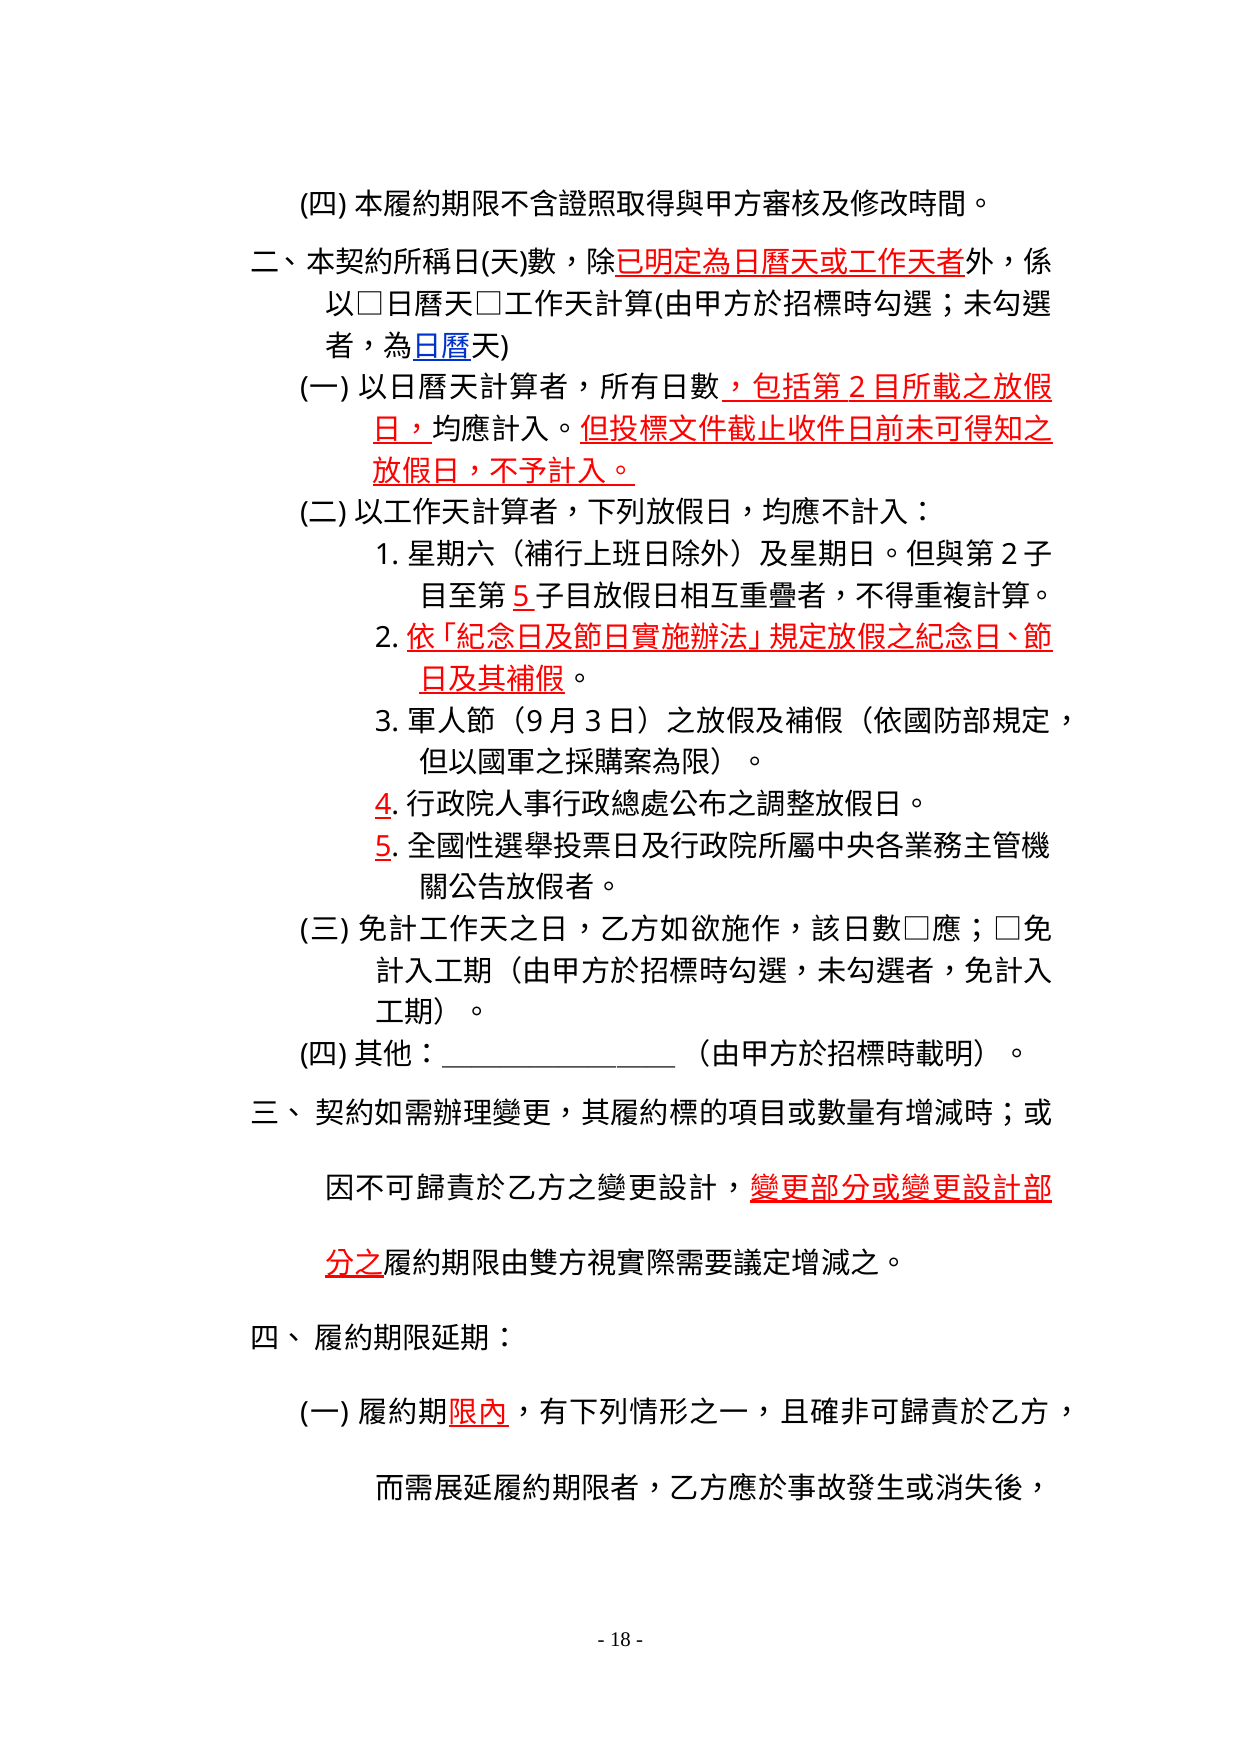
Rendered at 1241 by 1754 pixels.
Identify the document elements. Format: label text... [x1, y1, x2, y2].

text 1. 星期六（補行上班日除外）及星期日。但與第2子目至第5子目放假日相互重疊者，不得重複計算。 [374, 531, 1053, 614]
text 二、 本契約所稱日(天)數，除已明定為日曆天或工作天者外，係以□日曆天□工作天計算(由甲方於招標時勾選；未勾選者，為日曆天) [250, 239, 1053, 364]
text 三、 契約如需辦理變更，其履約標的項目或數量有增減時；或因不可歸責於乙方之變更設計，變更部分或變更設計部分之履約期限由雙方視實際需要議定增減之。 [250, 1073, 1053, 1298]
text (一) 以日曆天計算者，所有日數，包括第2目所載之放假日，均應計入。但投標文件截止收件日前未可得知之放假日，不予計入。 [300, 364, 1053, 489]
text 2. 依「紀念日及節日實施辦法」規定放假之紀念日、節日及其補假。 [374, 614, 1053, 698]
text (一) 履約期限內，有下列情形之一，且確非可歸責於乙方，而需展延履約期限者，乙方應於事故發生或消失後，檢具事證，儘速以書面向甲方申請展延履約期限。甲方得審酌其情形後，以書面同意延長履約期限，不計算逾期違約金。其事由未達半日者，以半日計；逾半日未達1日者，以1日計。 [300, 1373, 1053, 1523]
text (二) 以工作天計算者，下列放假日，均應不計入： [187, 489, 1053, 531]
text 5. 全國性選舉投票日及行政院所屬中央各業務主管機關公告放假者。 [374, 823, 1053, 906]
text 4. 行政院人事行政總處公布之調整放假日。 [374, 781, 1053, 823]
text (三) 免計工作天之日，乙方如欲施作，該日數□應；□免計入工期（由甲方於招標時勾選，未勾選者，免計入工期）。 [300, 906, 1053, 1031]
text (四) 本履約期限不含證照取得與甲方審核及修改時間。 [300, 164, 1053, 239]
text 3. 軍人節（9月3日）之放假及補假（依國防部規定，但以國軍之採購案為限）。 [374, 698, 1053, 781]
text (四) 其他：＿＿＿＿＿＿＿＿ （由甲方於招標時載明）。 [300, 1031, 1053, 1073]
text 四、 履約期限延期： [250, 1298, 1053, 1373]
